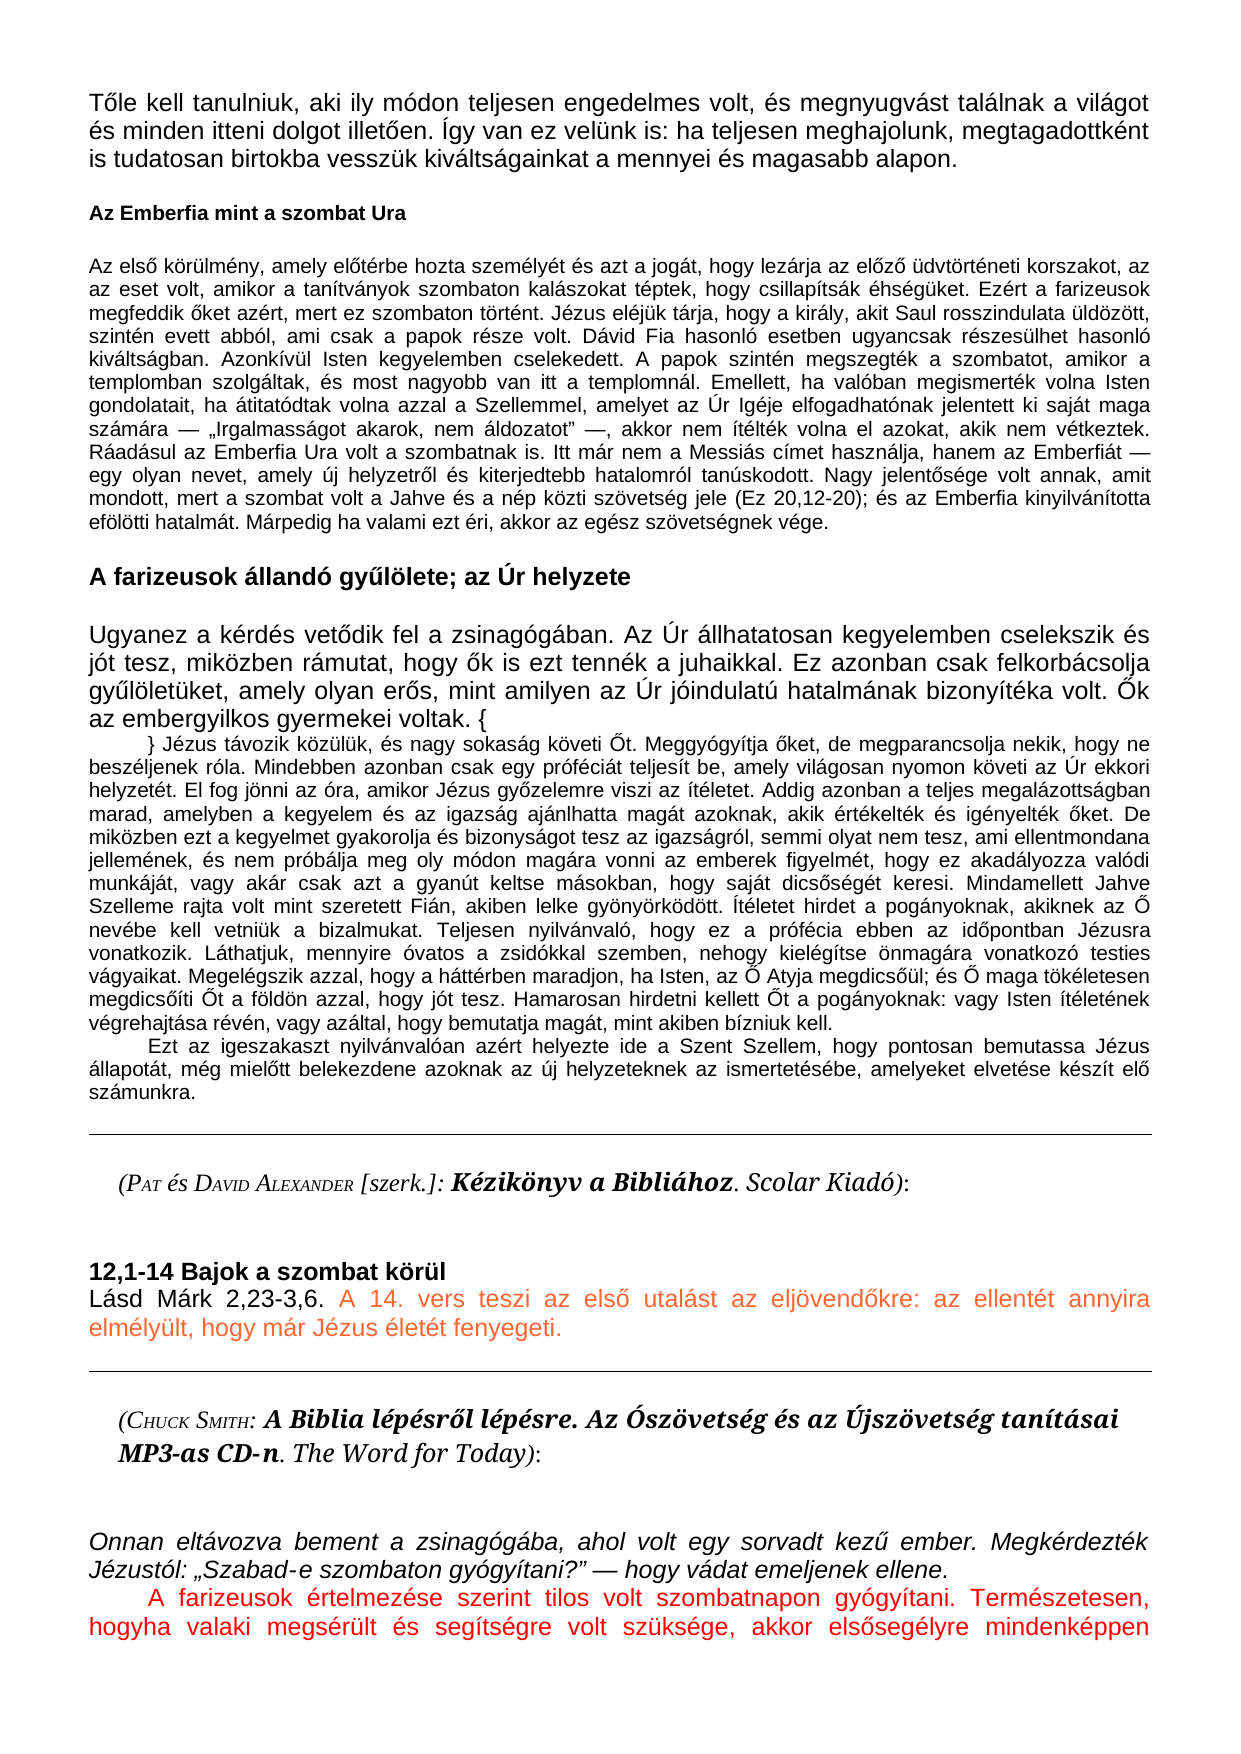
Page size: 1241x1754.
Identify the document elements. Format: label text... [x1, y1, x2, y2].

text Tőle kell tanulniuk, aki ily módon teljesen engedelmes volt, és megnyugvást találnak a világot és minden itteni dolgot illetően. Így van ez velünk is: ha teljesen meghajolunk, megtagadottként is tudatosan birtokba vesszük kiváltságainkat a mennyei és magasabb alapon. [88, 88, 1152, 173]
text Lásd Márk 2,23-3,6. A 14. vers teszi az első utalást az eljövendőkre: az ellentét annyira elmélyült, hogy már Jézus életét fenyegeti. [88, 1285, 1152, 1341]
text Ezt az igeszakaszt nyilvánvalóan azért helyezte ide a Szent Szellem, hogy pontosan bemutassa Jézus állapotát, még mielőtt belekezdene azoknak az új helyzeteknek az ismertetésébe, amelyeket elvetése készít elő számunkra. [88, 1034, 1152, 1104]
text A farizeusok állandó gyűlölete; az Úr helyzete [88, 563, 1152, 591]
text Ugyanez a kérdés vetődik fel a zsinagógában. Az Úr állhatatosan kegyelemben cselekszik és jót tesz, miközben rámutat, hogy ők is ezt tennék a juhaikkal. Ez azonban csak felkorbácsolja gyűlöletüket, amely olyan erős, mint amilyen az Úr jóindulatú hatalmának bizonyítéka volt. Ők az embergyilkos gyermekei voltak. { [88, 621, 1152, 733]
text } Jézus távozik közülük, és nagy sokaság követi Őt. Meggyógyítja őket, de megparancsolja nekik, hogy ne beszéljenek róla. Mindebben azonban csak egy próféciát teljesít be, amely világosan nyomon követi az Úr ekkori helyzetét. El fog jönni az óra, amikor Jézus győzelemre viszi az ítéletet. Addig azonban a teljes megalázottságban marad, amelyben a kegyelem és az igazság ajánlhatta magát azoknak, akik értékelték és igényelték őket. De miközben ezt a kegyelmet gyakorolja és bizonyságot tesz az igazságról, semmi olyat nem tesz, ami ellentmondana jellemének, és nem próbálja meg oly módon magára vonni az emberek figyelmét, hogy ez akadályozza valódi munkáját, vagy akár csak azt a gyanút keltse másokban, hogy saját dicsőségét keresi. Mindamellett Jahve Szelleme rajta volt mint szeretett Fián, akiben lelke gyönyörködött. Ítéletet hirdet a pogányoknak, akiknek az Ő nevébe kell vetniük a bizalmukat. Teljesen nyilvánvaló, hogy ez a prófécia ebben az időpontban Jézusra vonatkozik. Láthatjuk, mennyire óvatos a zsidókkal szemben, nehogy kielégítse önmagára vonatkozó testies vágyaikat. Megelégszik azzal, hogy a háttérben maradjon, ha Isten, az Ő Atyja megdicsőül; és Ő maga tökéletesen megdicsőíti Őt a földön azzal, hogy jót tesz. Hamarosan hirdetni kellett Őt a pogányoknak: vagy Isten ítéletének végrehajtása révén, vagy azáltal, hogy bemutatja magát, mint akiben bízniuk kell. [88, 733, 1152, 1034]
text 12,1-14 Bajok a szombat körül [88, 1257, 1152, 1285]
text A farizeusok értelmezése szerint tilos volt szombatnapon gyógyítani. Természetesen, hogyha valaki megsérült és segítségre volt szüksége, akkor elsősegélyre mindenképpen [88, 1584, 1152, 1640]
text Az Emberfia mint a szombat Ura [88, 202, 1152, 225]
text Onnan eltávozva bement a zsinagógába, ahol volt egy sorvadt kezű ember. Megkérdezték Jézustól: „Szabad‑e szombaton gyógyítani?” ― hogy vádat emeljenek ellene. [88, 1528, 1152, 1584]
text Az első körülmény, amely előtérbe hozta személyét és azt a jogát, hogy lezárja az előző üdvtörténeti korszakot, az az eset volt, amikor a tanítványok szombaton kalászokat téptek, hogy csillapítsák éhségüket. Ezért a farizeusok megfeddik őket azért, mert ez szombaton történt. Jézus eléjük tárja, hogy a király, akit Saul rosszindulata üldözött, szintén evett abból, ami csak a papok része volt. Dávid Fia hasonló esetben ugyancsak részesülhet hasonló kiváltságban. Azonkívül Isten kegyelemben cselekedett. A papok szintén megszegték a szombatot, amikor a templomban szolgáltak, és most nagyobb van itt a templomnál. Emellett, ha valóban megismerték volna Isten gondolatait, ha átitatódtak volna azzal a Szellemmel, amelyet az Úr Igéje elfogadhatónak jelentett ki saját maga számára — „Irgalmasságot akarok, nem áldozatot” —, akkor nem ítélték volna el azokat, akik nem vétkeztek. Ráadásul az Emberfia Ura volt a szombatnak is. Itt már nem a Messiás címet használja, hanem az Emberfiát — egy olyan nevet, amely új helyzetről és kiterjedtebb hatalomról tanúskodott. Nagy jelentősége volt annak, amit mondott, mert a szombat volt a Jahve és a nép közti szövetség jele (Ez 20,12-20); és az Emberfia kinyilvánította efölötti hatalmát. Márpedig ha valami ezt éri, akkor az egész szövetségnek vége. [88, 255, 1152, 533]
text (Pat és David Alexander [szerk.]: Kézikönyv a Bibliához. Scolar Kiadó): [88, 1135, 1152, 1228]
text (Chuck Smith: A Biblia lépésről lépésre. Az Ószövetség és az Újszövetség tanításai MP3-as CD‑n. The Word for Today): [88, 1372, 1152, 1499]
